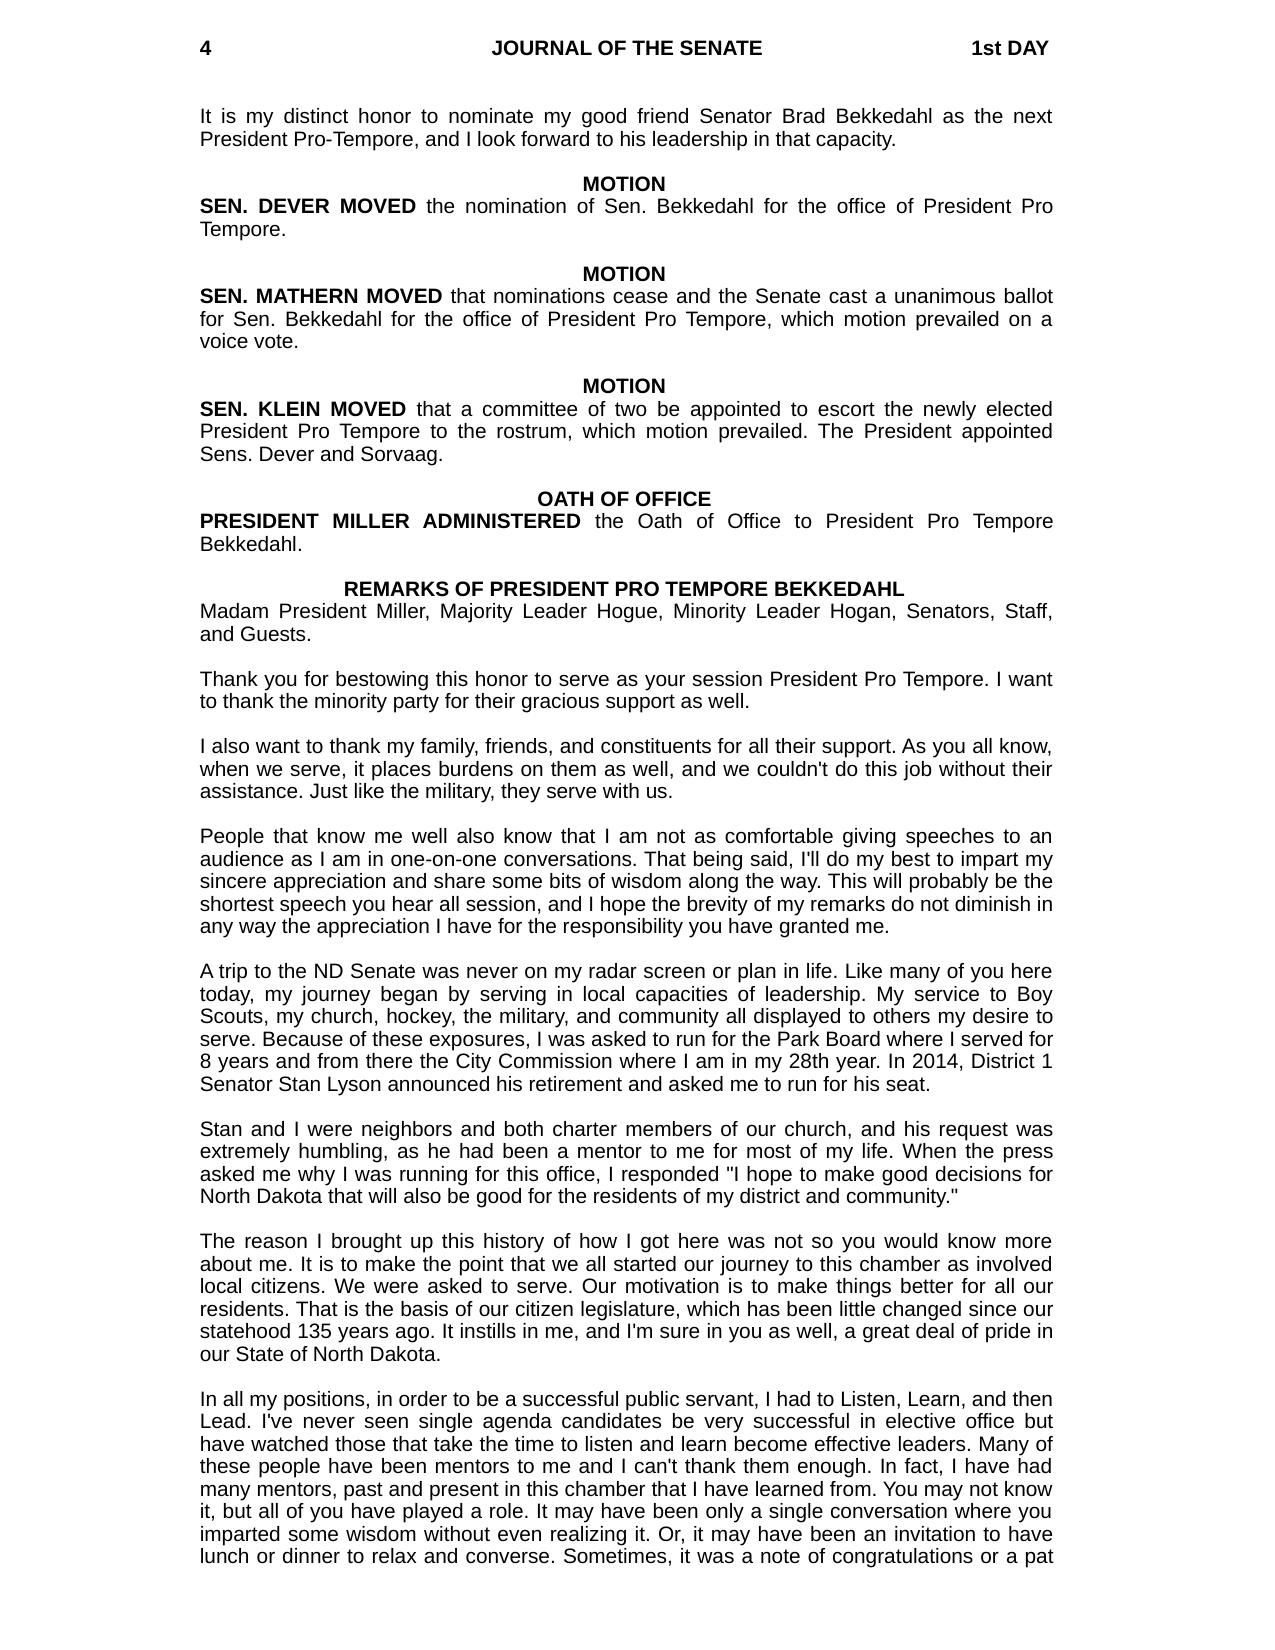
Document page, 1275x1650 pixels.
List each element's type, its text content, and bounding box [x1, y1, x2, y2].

text People that know me well also know that I am not as comfortable giving speeches to an audience as I am in one-on-one conversations. That being said, I'll do my best to impart my sincere appreciation and share some bits of wisdom along the way. This will probably be the shortest speech you hear all session, and I hope the brevity of my remarks do not diminish in any way the appreciation I have for the responsibility you have granted me. [199, 826, 1054, 938]
subtitle Page 4 [9, 9, 109, 33]
text It is my distinct honor to nominate my good friend Senator Brad Bekkedahl as the next President Pro-Tempore, and I look forward to his leadership in that capacity. [199, 106, 1054, 151]
text I also want to thank my family, friends, and constituents for all their support. As you all know, when we serve, it places burdens on them as well, and we couldn't do this job without their assistance. Just like the military, they serve with us. [199, 736, 1054, 803]
text Madam President Miller, Majority Leader Hogue, Minority Leader Hogan, Senators, Staff, and Guests. [199, 601, 1054, 646]
text PRESIDENT MILLER ADMINISTERED the Oath of Office to President Pro Tempore Bekkedahl. [199, 511, 1054, 556]
text In all my positions, in order to be a successful public servant, I had to Listen, Learn, and then Lead. I've never seen single agenda candidates be very successful in elective office but have watched those that take the time to listen and learn become effective leaders. Many of these people have been mentors to me and I can't thank them enough. In fact, I have had many mentors, past and present in this chamber that I have learned from. You may not know it, but all of you have played a role. It may have been only a single conversation where you imparted some wisdom without even realizing it. Or, it may have been an invitation to have lunch or dinner to relax and converse. Sometimes, it was a note of congratulations or a pat [199, 1388, 1054, 1568]
text MOTION [199, 376, 1054, 398]
text SEN. DEVER MOVED the nomination of Sen. Bekkedahl for the office of President Pro Tempore. [199, 196, 1054, 241]
text MOTION [199, 263, 1054, 286]
text SEN. KLEIN MOVED that a committee of two be appointed to escort the newly elected President Pro Tempore to the rostrum, which motion prevailed. The President appointed Sens. Dever and Sorvaag. [199, 398, 1054, 466]
text REMARKS OF PRESIDENT PRO TEMPORE BEKKEDAHL [199, 578, 1054, 601]
text SEN. MATHERN MOVED that nominations cease and the Senate cast a unanimous ballot for Sen. Bekkedahl for the office of President Pro Tempore, which motion prevailed on a voice vote. [199, 286, 1054, 353]
text A trip to the ND Senate was never on my radar screen or plan in life. Like many of you here today, my journey began by serving in local capacities of leadership. My service to Boy Scouts, my church, hockey, the military, and community all displayed to others my desire to serve. Because of these exposures, I was asked to run for the Park Board where I served for 8 years and from there the City Commission where I am in my 28th year. In 2014, District 1 Senator Stan Lyson announced his retirement and asked me to run for his seat. [199, 961, 1054, 1096]
text MOTION [199, 173, 1054, 196]
text Thank you for bestowing this honor to serve as your session President Pro Tempore. I want to thank the minority party for their gracious support as well. [199, 668, 1054, 713]
text The reason I brought up this history of how I got here was not so you would know more about me. It is to make the point that we all started our journey to this chamber as involved local citizens. We were asked to serve. Our motivation is to make things better for all our residents. That is the basis of our citizen legislature, which has been little changed since our statehood 135 years ago. It instills in me, and I'm sure in you as well, a great deal of pride in our State of North Dakota. [199, 1231, 1054, 1366]
text OATH OF OFFICE [199, 488, 1054, 511]
text Stan and I were neighbors and both charter members of our church, and his request was extremely humbling, as he had been a mentor to me for most of my life. When the press asked me why I was running for this office, I responded "I hope to make good decisions for North Dakota that will also be good for the residents of my district and community." [199, 1118, 1054, 1208]
